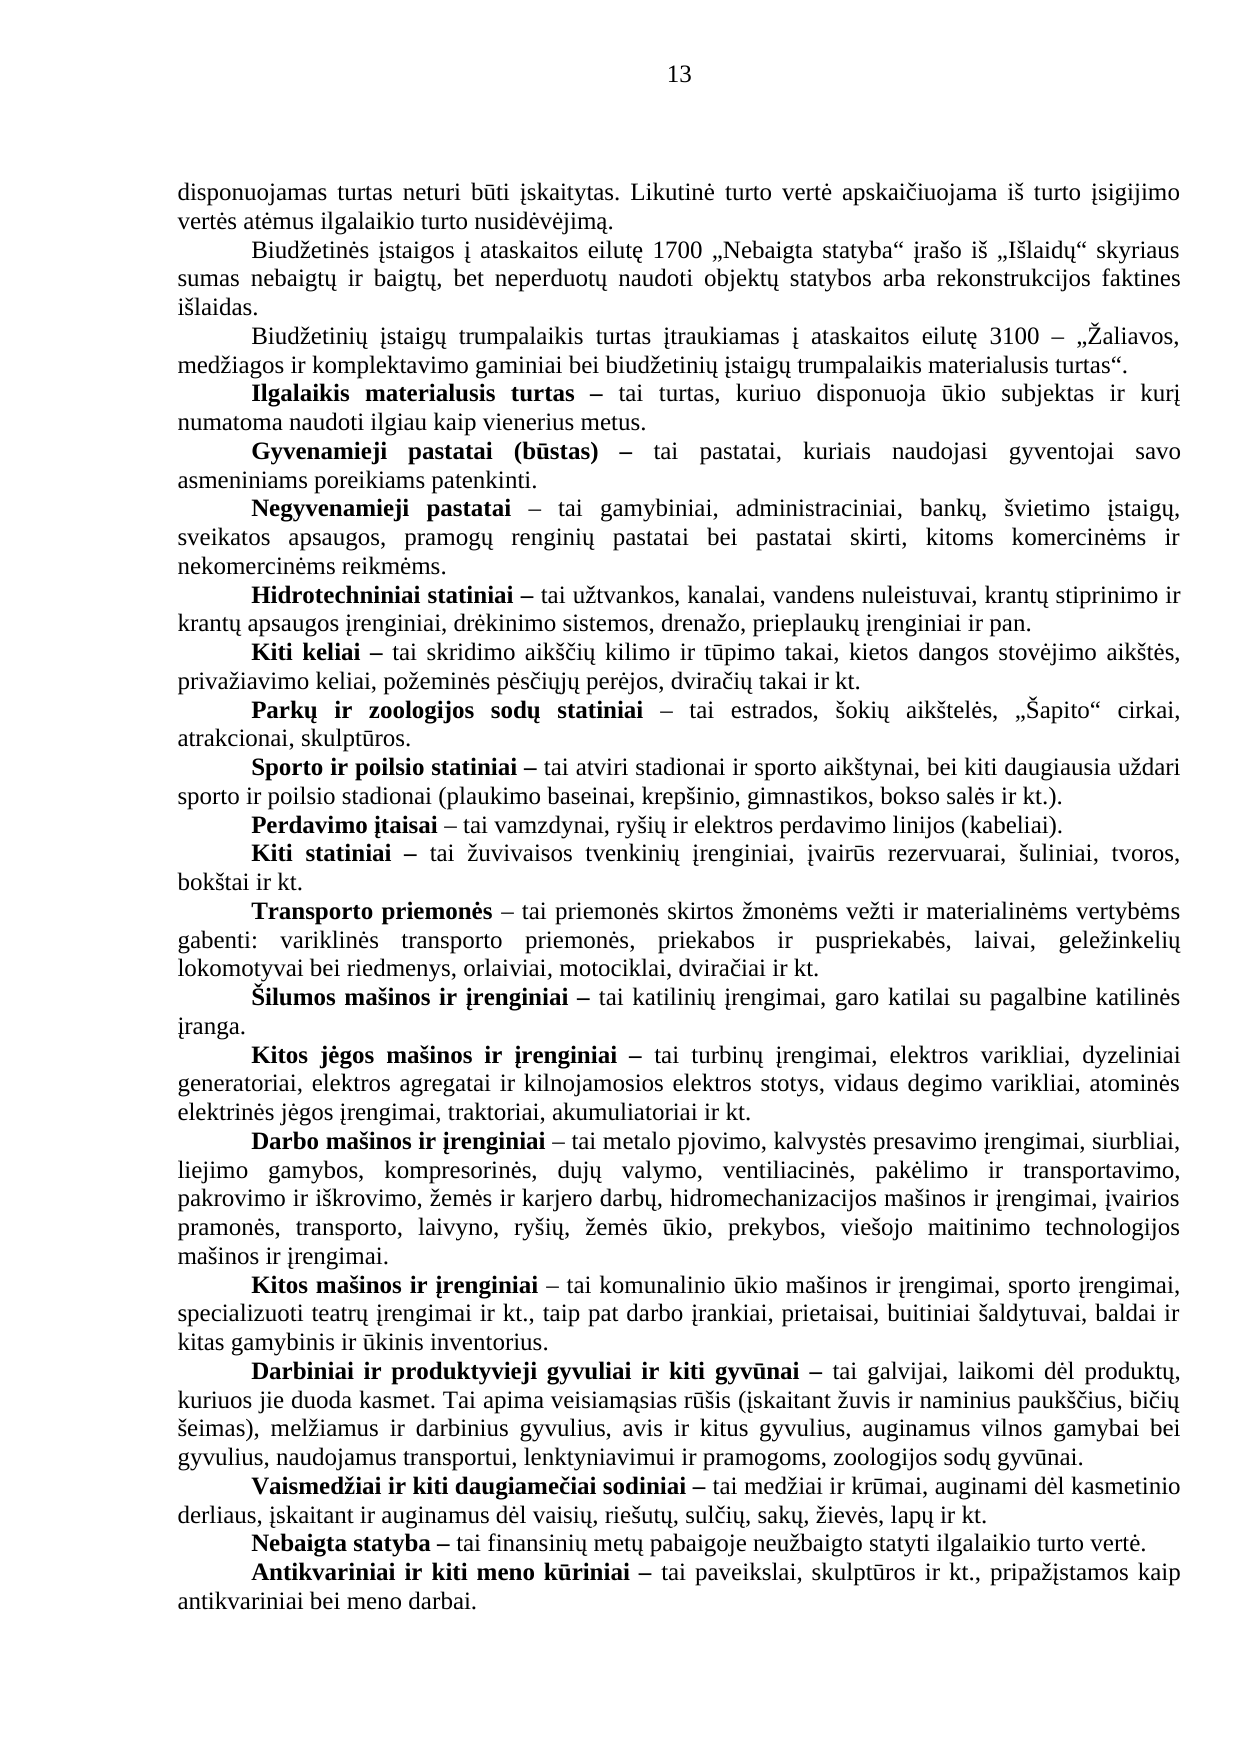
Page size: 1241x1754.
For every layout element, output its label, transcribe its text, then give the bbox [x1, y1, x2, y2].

text Antikvariniai ir kiti meno kūriniai – tai paveikslai, skulptūros ir kt., pripažįstamos kaip antikvariniai bei meno darbai. [177, 1557, 1181, 1615]
text Transporto priemonės – tai priemonės skirtos žmonėms vežti ir materialinėms vertybėms gabenti: variklinės transporto priemonės, priekabos ir puspriekabės, laivai, geležinkelių lokomotyvai bei riedmenys, orlaiviai, motociklai, dviračiai ir kt. [177, 896, 1181, 982]
text Biudžetinės įstaigos į ataskaitos eilutę 1700 „Nebaigta statyba“ įrašo iš „Išlaidų“ skyriaus sumas nebaigtų ir baigtų, bet neperduotų naudoti objektų statybos arba rekonstrukcijos faktines išlaidas. [177, 235, 1181, 321]
text Biudžetinių įstaigų trumpalaikis turtas įtraukiamas į ataskaitos eilutę 3100 – „Žaliavos, medžiagos ir komplektavimo gaminiai bei biudžetinių įstaigų trumpalaikis materialusis turtas“. [177, 321, 1181, 378]
text Darbiniai ir produktyvieji gyvuliai ir kiti gyvūnai – tai galvijai, laikomi dėl produktų, kuriuos jie duoda kasmet. Tai apima veisiamąsias rūšis (įskaitant žuvis ir naminius paukščius, bičių šeimas), melžiamus ir darbinius gyvulius, avis ir kitus gyvulius, auginamus vilnos gamybai bei gyvulius, naudojamus transportui, lenktyniavimui ir pramogoms, zoologijos sodų gyvūnai. [177, 1356, 1181, 1471]
text disponuojamas turtas neturi būti įskaitytas. Likutinė turto vertė apskaičiuojama iš turto įsigijimo vertės atėmus ilgalaikio turto nusidėvėjimą. [177, 177, 1181, 235]
text Gyvenamieji pastatai (būstas) – tai pastatai, kuriais naudojasi gyventojai savo asmeniniams poreikiams patenkinti. [177, 436, 1181, 493]
text Nebaigta statyba – tai finansinių metų pabaigoje neužbaigto statyti ilgalaikio turto vertė. [177, 1528, 1181, 1557]
text Ilgalaikis materialusis turtas – tai turtas, kuriuo disponuoja ūkio subjektas ir kurį numatoma naudoti ilgiau kaip vienerius metus. [177, 378, 1181, 436]
text Kiti keliai – tai skridimo aikščių kilimo ir tūpimo takai, kietos dangos stovėjimo aikštės, privažiavimo keliai, požeminės pėsčiųjų perėjos, dviračių takai ir kt. [177, 637, 1181, 695]
text Šilumos mašinos ir įrenginiai – tai katilinių įrengimai, garo katilai su pagalbine katilinės įranga. [177, 982, 1181, 1040]
text Hidrotechniniai statiniai – tai užtvankos, kanalai, vandens nuleistuvai, krantų stiprinimo ir krantų apsaugos įrenginiai, drėkinimo sistemos, drenažo, prieplaukų įrenginiai ir pan. [177, 580, 1181, 637]
text Darbo mašinos ir įrenginiai – tai metalo pjovimo, kalvystės presavimo įrengimai, siurbliai, liejimo gamybos, kompresorinės, dujų valymo, ventiliacinės, pakėlimo ir transportavimo, pakrovimo ir iškrovimo, žemės ir karjero darbų, hidromechanizacijos mašinos ir įrengimai, įvairios pramonės, transporto, laivyno, ryšių, žemės ūkio, prekybos, viešojo maitinimo technologijos mašinos ir įrengimai. [177, 1126, 1181, 1270]
text Kitos jėgos mašinos ir įrenginiai – tai turbinų įrengimai, elektros varikliai, dyzeliniai generatoriai, elektros agregatai ir kilnojamosios elektros stotys, vidaus degimo varikliai, atominės elektrinės jėgos įrengimai, traktoriai, akumuliatoriai ir kt. [177, 1040, 1181, 1126]
text Kiti statiniai – tai žuvivaisos tvenkinių įrenginiai, įvairūs rezervuarai, šuliniai, tvoros, bokštai ir kt. [177, 838, 1181, 896]
text Sporto ir poilsio statiniai – tai atviri stadionai ir sporto aikštynai, bei kiti daugiausia uždari sporto ir poilsio stadionai (plaukimo baseinai, krepšinio, gimnastikos, bokso salės ir kt.). [177, 752, 1181, 810]
text Negyvenamieji pastatai – tai gamybiniai, administraciniai, bankų, švietimo įstaigų, sveikatos apsaugos, pramogų renginių pastatai bei pastatai skirti, kitoms komercinėms ir nekomercinėms reikmėms. [177, 493, 1181, 580]
text Perdavimo įtaisai – tai vamzdynai, ryšių ir elektros perdavimo linijos (kabeliai). [177, 810, 1181, 838]
text Vaismedžiai ir kiti daugiamečiai sodiniai – tai medžiai ir krūmai, auginami dėl kasmetinio derliaus, įskaitant ir auginamus dėl vaisių, riešutų, sulčių, sakų, žievės, lapų ir kt. [177, 1471, 1181, 1528]
text Parkų ir zoologijos sodų statiniai – tai estrados, šokių aikštelės, „Šapito“ cirkai, atrakcionai, skulptūros. [177, 695, 1181, 752]
text Kitos mašinos ir įrenginiai – tai komunalinio ūkio mašinos ir įrengimai, sporto įrengimai, specializuoti teatrų įrengimai ir kt., taip pat darbo įrankiai, prietaisai, buitiniai šaldytuvai, baldai ir kitas gamybinis ir ūkinis inventorius. [177, 1270, 1181, 1356]
